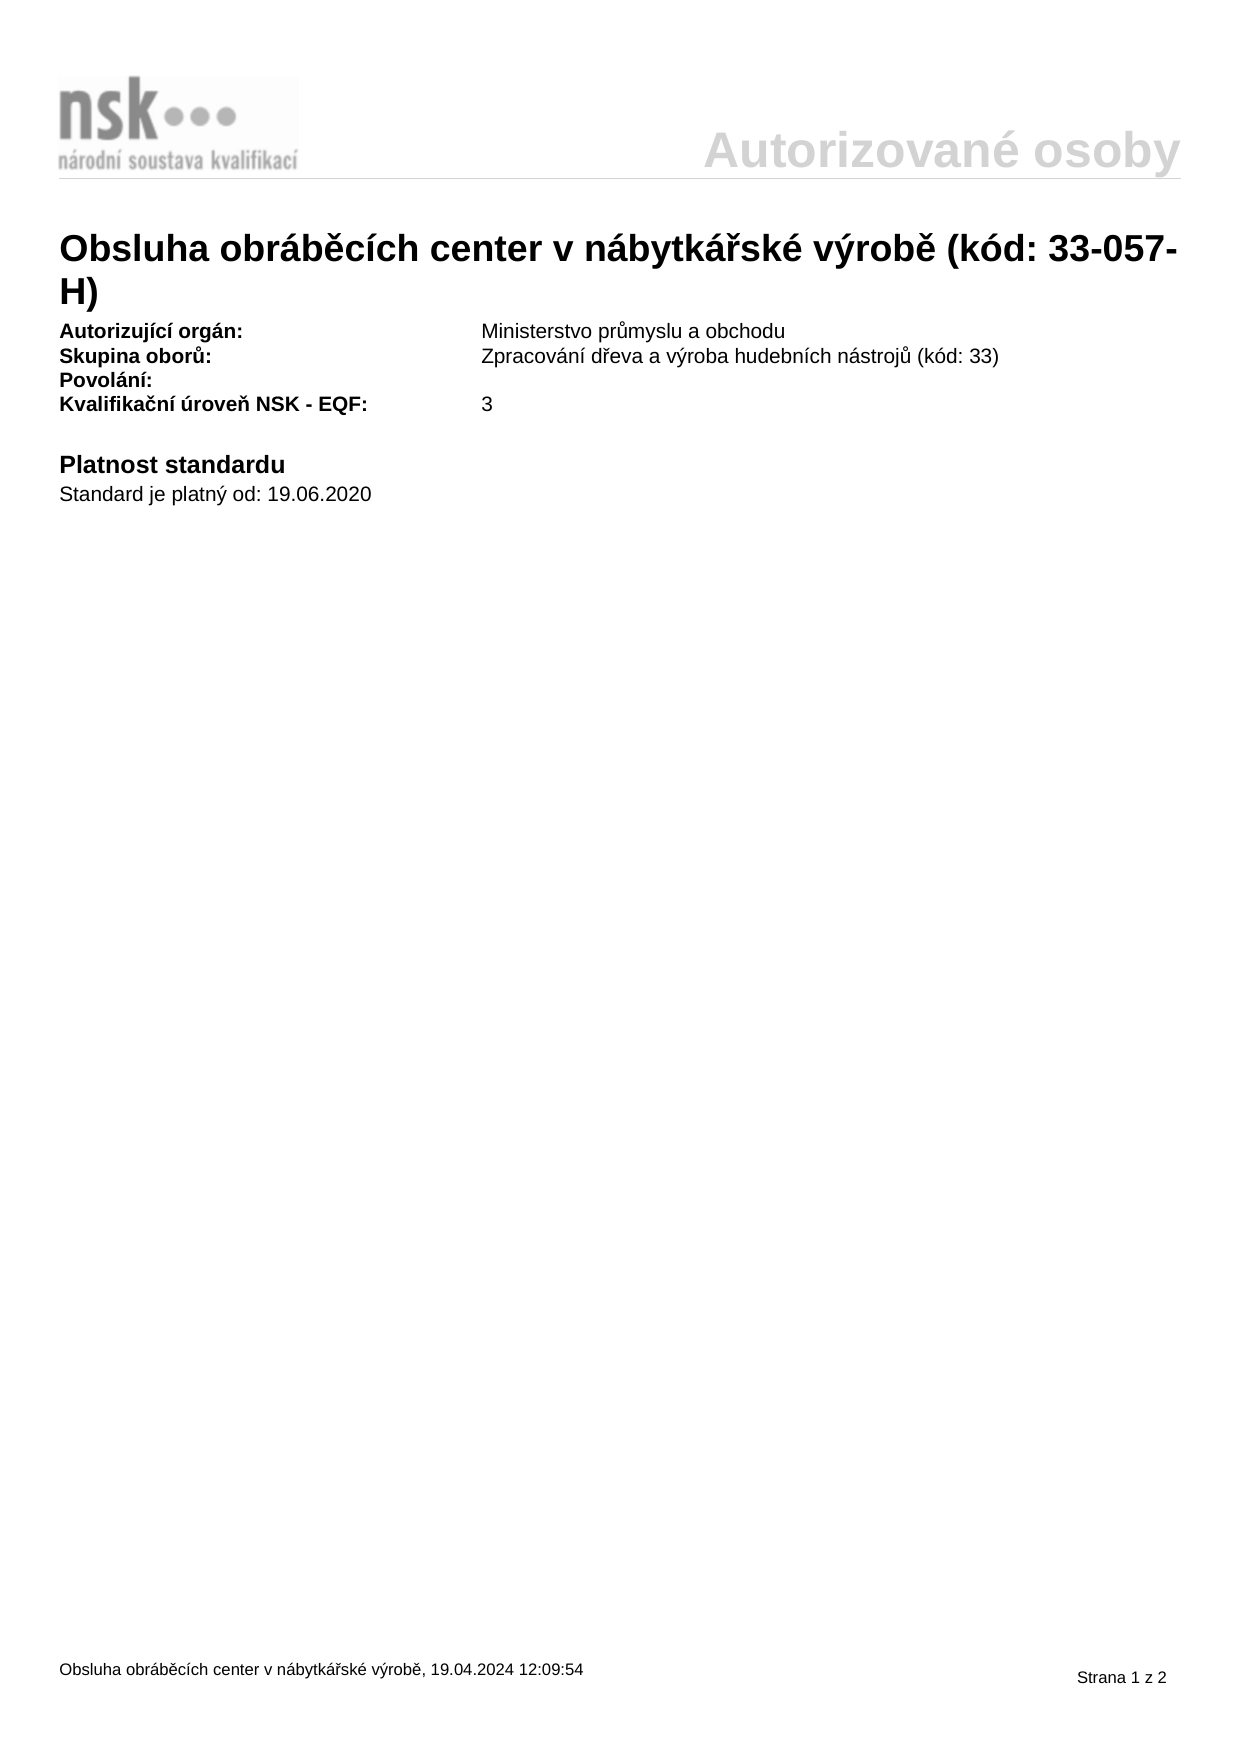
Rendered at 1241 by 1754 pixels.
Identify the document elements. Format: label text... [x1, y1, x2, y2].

table_cell [626, 506, 860, 806]
table_cell [1167, 506, 1181, 806]
table_cell Ministerstvo průmyslu a obchodu [481, 319, 1181, 344]
table_cell Kvalifikační úroveň NSK - EQF: [59, 392, 481, 416]
table_cell [481, 313, 617, 319]
table_cell [860, 1106, 886, 1383]
table_cell [1167, 313, 1181, 319]
table_cell [119, 172, 481, 178]
table_cell [626, 1384, 860, 1659]
table_cell [59, 806, 119, 1106]
table_cell Autorizující orgán: [59, 319, 481, 343]
table_cell Strana 1 z 2 [860, 1660, 1167, 1696]
table_cell [481, 506, 617, 806]
table_cell [860, 196, 886, 224]
table_cell [481, 418, 617, 446]
table_cell [618, 313, 626, 319]
table_cell [626, 368, 860, 392]
table_cell [481, 1106, 617, 1383]
table_cell [626, 313, 860, 319]
table_cell [618, 368, 626, 392]
table_cell [886, 806, 1167, 1106]
table_cell [1167, 418, 1181, 446]
table_cell [1167, 1660, 1181, 1696]
table_cell [860, 368, 886, 392]
table_cell [618, 418, 626, 446]
table_cell [59, 196, 119, 224]
table_cell [886, 506, 1167, 806]
table_cell Platnost standardu [59, 446, 1181, 482]
table_cell [59, 1106, 119, 1383]
table_cell [860, 1384, 886, 1659]
table_cell [886, 196, 1167, 224]
table_cell [626, 1106, 860, 1383]
table_cell [481, 196, 617, 224]
table_cell [626, 418, 860, 446]
table_cell Standard je platný od: 19.06.2020 [59, 482, 1181, 506]
table_cell [618, 806, 626, 1106]
table_cell [618, 196, 626, 224]
table_cell 3 [481, 392, 1181, 417]
table_cell [1167, 1384, 1181, 1659]
table_cell Skupina oborů: [59, 344, 481, 368]
table_cell [1167, 806, 1181, 1106]
table_cell [860, 506, 886, 806]
table_cell [886, 313, 1167, 319]
table_cell [119, 418, 481, 446]
table_cell [618, 506, 626, 806]
table_cell [618, 1384, 626, 1659]
table_cell [886, 1384, 1167, 1659]
table_cell [1167, 196, 1181, 224]
table_cell [59, 418, 119, 446]
table_cell [119, 1106, 481, 1383]
table_cell [886, 368, 1167, 392]
table_cell [59, 172, 119, 178]
table_cell [886, 1106, 1167, 1383]
table_cell [119, 506, 481, 806]
table_cell [59, 506, 119, 806]
table_cell [481, 806, 617, 1106]
table_cell [59, 313, 119, 319]
table_header Autorizované osoby [626, 59, 1181, 178]
table_cell [481, 368, 617, 392]
table_cell Povolání: [59, 368, 481, 392]
table_cell Zpracování dřeva a výroba hudebních nástrojů (kód: 33) [481, 344, 1181, 368]
table_header [619, 59, 626, 172]
table_cell [1167, 368, 1181, 392]
table_cell [626, 806, 860, 1106]
table_cell Obsluha obráběcích center v nábytkářské výrobě (kód: 33-057-H) [59, 224, 1181, 313]
table_cell [626, 196, 860, 224]
table_cell [860, 418, 886, 446]
table_cell [481, 1384, 617, 1659]
table_cell [59, 179, 1181, 196]
table_cell [860, 806, 886, 1106]
table_cell [1167, 1106, 1181, 1383]
table_cell [618, 172, 626, 178]
table_cell [119, 313, 481, 319]
table_cell [618, 1106, 626, 1383]
table_cell Obsluha obráběcích center v nábytkářské výrobě, 19.04.2024 12:09:54 [59, 1660, 860, 1696]
table_cell [860, 313, 886, 319]
table_cell [119, 1384, 481, 1659]
table_cell [886, 418, 1167, 446]
table_cell [481, 172, 617, 178]
table_cell [59, 1384, 119, 1659]
picture [57, 59, 619, 172]
table_cell [119, 806, 481, 1106]
table_cell [119, 196, 481, 224]
